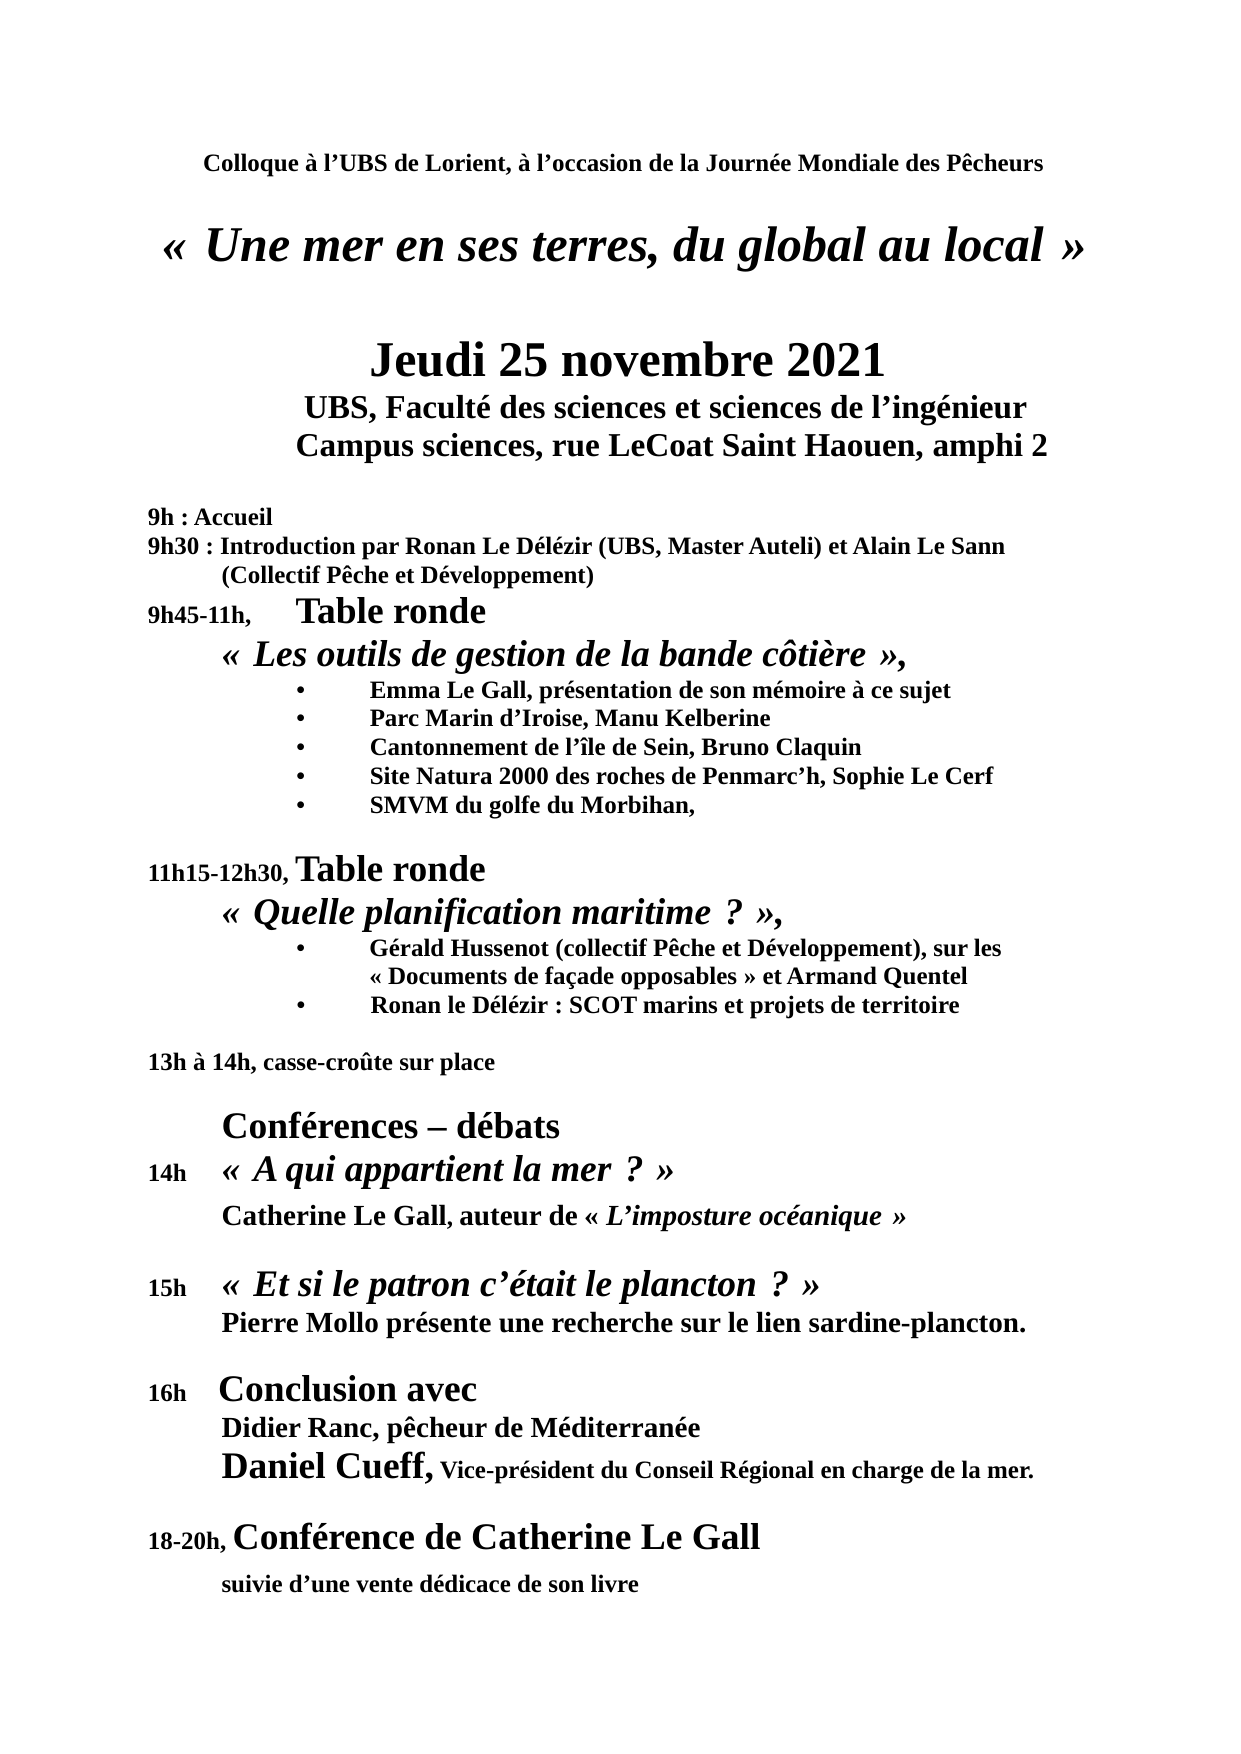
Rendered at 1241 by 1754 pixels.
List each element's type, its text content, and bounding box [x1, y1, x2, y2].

text UBS, Faculté des sciences et sciences de l’ingénieur [148, 387, 1093, 426]
text 9h30 : Introduction par Ronan Le Délézir (UBS, Master Auteli) et Alain Le Sann (Collectif Pêche et Développement) [148, 531, 1093, 588]
list Parc Marin d’Iroise, Manu Kelberine [296, 703, 1093, 732]
text • Ronan le Délézir : SCOT marins et projets de territoire [223, 990, 1093, 1019]
text Daniel Cueff, Vice-président du Conseil Régional en charge de la mer. [148, 1443, 1093, 1486]
text 18-20h, Conférence de Catherine Le Gall [148, 1514, 1093, 1557]
text 16h Conclusion avec [148, 1367, 1093, 1410]
text Jeudi 25 novembre 2021 [148, 330, 1093, 387]
text Colloque à l’UBS de Lorient, à l’occasion de la Journée Mondiale des Pêcheurs [148, 148, 1093, 176]
list SMVM du golfe du Morbihan, [296, 790, 1093, 818]
text « Les outils de gestion de la bande côtière », [148, 632, 1093, 675]
text Conférences – débats [148, 1104, 1093, 1147]
text Didier Ranc, pêcheur de Méditerranée [148, 1410, 1093, 1443]
text « Une mer en ses terres, du global au local » [148, 215, 1093, 272]
text 15h « Et si le patron c’était le plancton ? » [148, 1262, 1093, 1305]
text suivie d’une vente dédicace de son livre [148, 1557, 1093, 1601]
text 9h45-11h, Table ronde [148, 588, 1093, 632]
text Campus sciences, rue LeCoat Saint Haouen, amphi 2 [148, 426, 1093, 464]
text 9h : Accueil [148, 502, 1093, 531]
list Cantonnement de l’île de Sein, Bruno Claquin [296, 732, 1093, 761]
text Catherine Le Gall, auteur de « L’imposture océanique » [148, 1190, 1093, 1233]
text « Quelle planification maritime ? », [148, 889, 1093, 933]
text Pierre Mollo présente une recherche sur le lien sardine-plancton. [148, 1305, 1093, 1338]
text 11h15-12h30, Table ronde [148, 846, 1093, 889]
text • Gérald Hussenot (collectif Pêche et Développement), sur les « Documents de façade opposables » et Armand Quentel [296, 933, 1093, 990]
text 13h à 14h, casse-croûte sur place [148, 1047, 1093, 1076]
list Emma Le Gall, présentation de son mémoire à ce sujet [296, 675, 1093, 703]
list Site Natura 2000 des roches de Penmarc’h, Sophie Le Cerf [296, 761, 1093, 790]
text 14h « A qui appartient la mer ? » [148, 1147, 1093, 1190]
